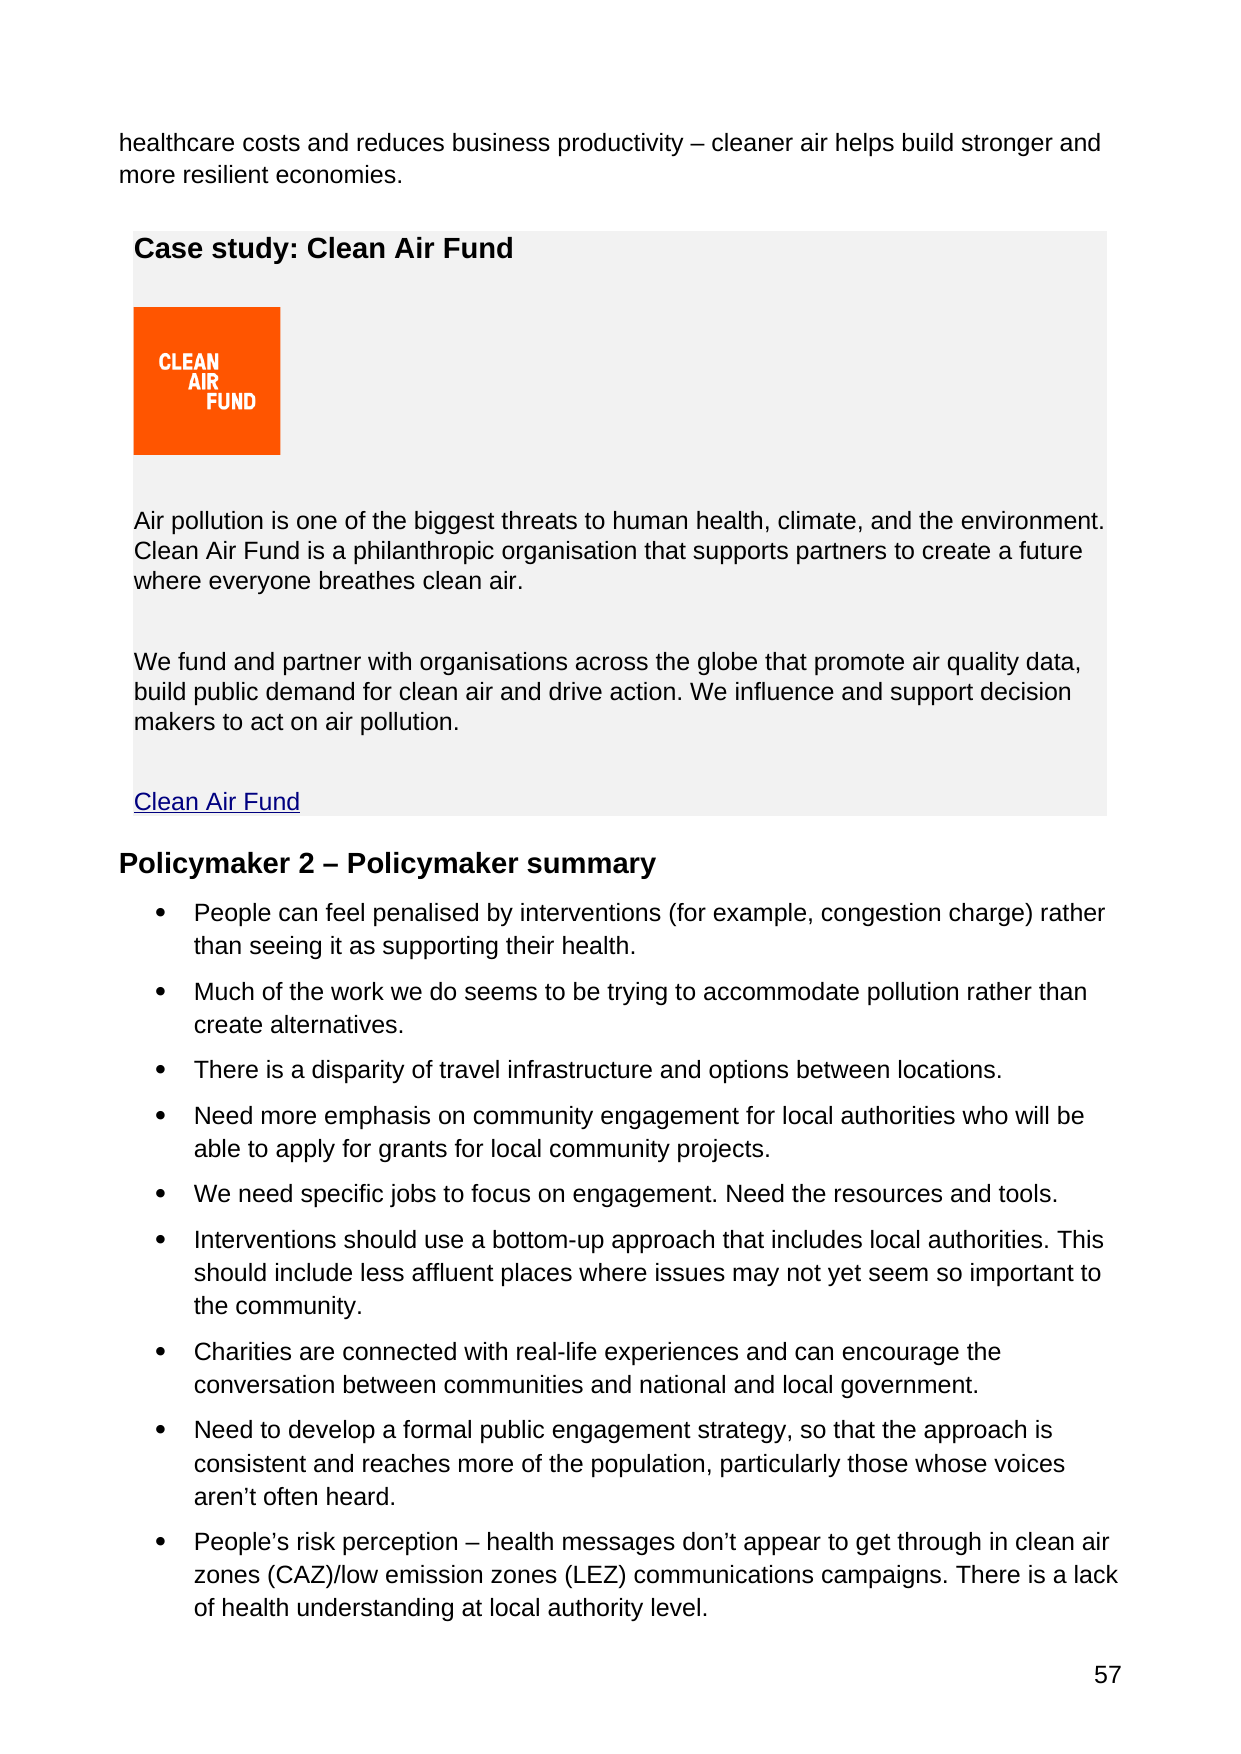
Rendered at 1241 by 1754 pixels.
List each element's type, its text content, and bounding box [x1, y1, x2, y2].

text Air pollution is one of the biggest threats to human health, climate, and the environment. Clean Air Fund is a philanthropic organisation that supports partners to create a future where everyone breathes clean air. [133, 506, 1107, 595]
list Interventions should use a bottom-up approach that includes local authorities. This should include less affluent places where issues may not yet seem so important to the community. [156, 1225, 1122, 1320]
list Much of the work we do seems to be trying to accommodate pollution rather than create alternatives. [156, 977, 1122, 1038]
subtitle Policymaker 2 – Policymaker summary [118, 846, 1122, 879]
list People can feel penalised by interventions (for example, congestion charge) rather than seeing it as supporting their health. [156, 898, 1122, 960]
text Clean Air Fund [133, 787, 1107, 816]
subtitle Case study: Clean Air Fund [133, 231, 1107, 264]
list Need to develop a formal public engagement strategy, so that the approach is consistent and reaches more of the population, particularly those whose voices aren’t often heard. [156, 1415, 1122, 1510]
list We need specific jobs to focus on engagement. Need the resources and tools. [156, 1179, 1122, 1208]
text We fund and partner with organisations across the globe that promote air quality data, build public demand for clean air and drive action. We influence and support decision makers to act on air pollution. [133, 646, 1107, 735]
text healthcare costs and reduces business productivity – cleaner air helps build stronger and more resilient economies. [118, 127, 1122, 189]
list There is a disparity of travel infrastructure and options between locations. [156, 1055, 1122, 1084]
list Charities are connected with real-life experiences and can encourage the conversation between communities and national and local government. [156, 1337, 1122, 1399]
list Need more emphasis on community engagement for local authorities who will be able to apply for grants for local community projects. [156, 1101, 1122, 1163]
list People’s risk perception – health messages don’t appear to get through in clean air zones (CAZ)/low emission zones (LEZ) communications campaigns. There is a lack of health understanding at local authority level. [156, 1527, 1122, 1622]
